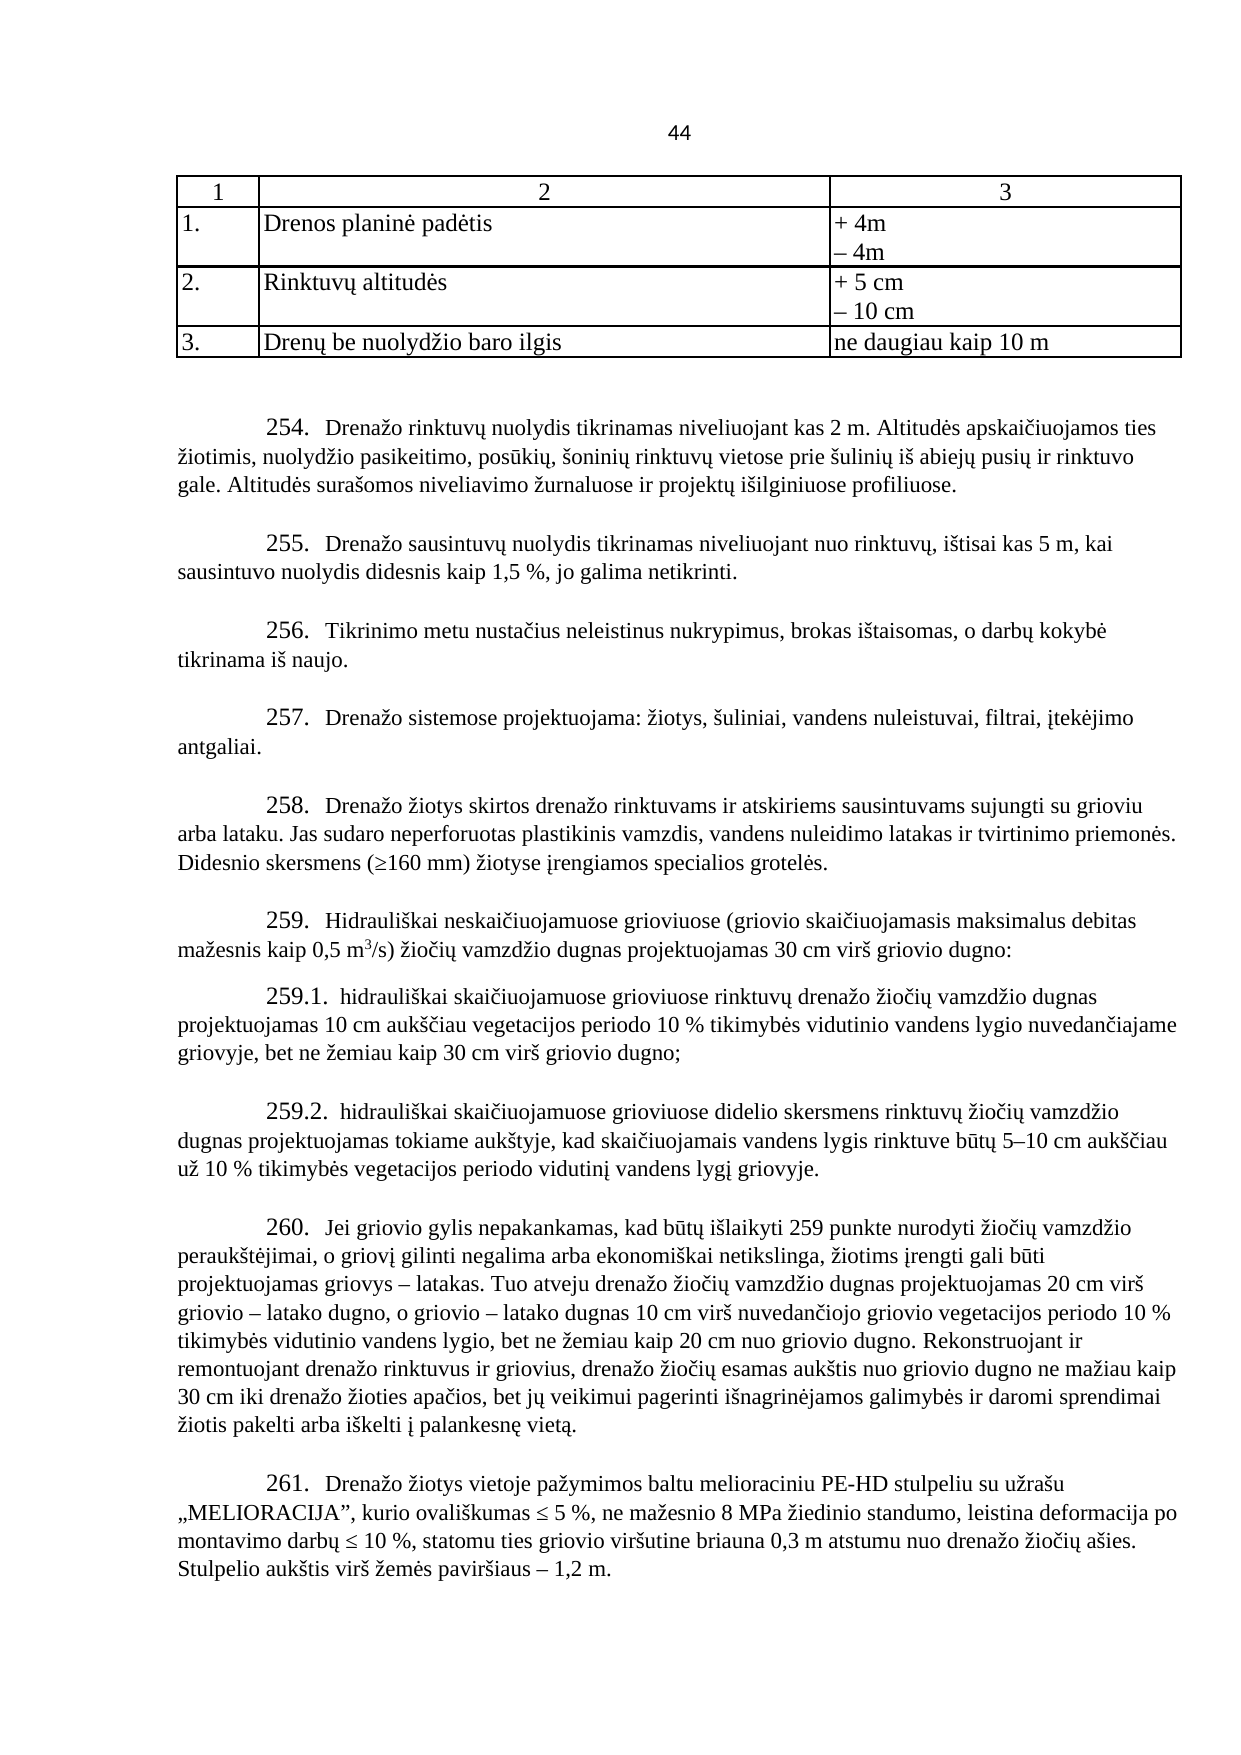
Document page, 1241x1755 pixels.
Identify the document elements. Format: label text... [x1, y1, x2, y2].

table_cell 1. [178, 208, 258, 265]
text 257. Drenažo sistemose projektuojama: žiotys, šuliniai, vandens nuleistuvai, filtrai, įtekėjimo antgaliai. [177, 702, 1181, 759]
text 259.1. hidrauliškai skaičiuojamuose grioviuose rinktuvų drenažo žiočių vamzdžio dugnas projektuojamas 10 cm aukščiau vegetacijos periodo 10 % tikimybės vidutinio vandens lygio nuvedančiajame griovyje, bet ne žemiau kaip 30 cm virš griovio dugno; [177, 981, 1181, 1066]
table_cell + 5 cm – 10 cm [831, 268, 1180, 325]
table_cell 1 [178, 177, 258, 206]
table_cell 2. [178, 268, 258, 325]
table_cell Drenos planinė padėtis [260, 208, 829, 265]
text 255. Drenažo sausintuvų nuolydis tikrinamas niveliuojant nuo rinktuvų, ištisai kas 5 m, kai sausintuvo nuolydis didesnis kaip 1,5 %, jo galima netikrinti. [177, 528, 1181, 584]
text 260. Jei griovio gylis nepakankamas, kad būtų išlaikyti 259 punkte nurodyti žiočių vamzdžio peraukštėjimai, o griovį gilinti negalima arba ekonomiškai netikslinga, žiotims įrengti gali būti projektuojamas griovys – latakas. Tuo atveju drenažo žiočių vamzdžio dugnas projektuojamas 20 cm virš griovio – latako dugno, o griovio – latako dugnas 10 cm virš nuvedančiojo griovio vegetacijos periodo 10 % tikimybės vidutinio vandens lygio, bet ne žemiau kaip 20 cm nuo griovio dugno. Rekonstruojant ir remontuojant drenažo rinktuvus ir griovius, drenažo žiočių esamas aukštis nuo griovio dugno ne mažiau kaip 30 cm iki drenažo žioties apačios, bet jų veikimui pagerinti išnagrinėjamos galimybės ir daromi sprendimai žiotis pakelti arba iškelti į palankesnę vietą. [177, 1212, 1181, 1437]
table_cell 2 [260, 177, 829, 206]
table_cell 3. [178, 327, 258, 356]
text 261. Drenažo žiotys vietoje pažymimos baltu melioraciniu PE-HD stulpeliu su užrašu „MELIORACIJA”, kurio ovališkumas ≤ 5 %, ne mažesnio 8 MPa žiedinio standumo, leistina deformacija po montavimo darbų ≤ 10 %, statomu ties griovio viršutine briauna 0,3 m atstumu nuo drenažo žiočių ašies. Stulpelio aukštis virš žemės paviršiaus – 1,2 m. [177, 1468, 1181, 1581]
text 259. Hidrauliškai neskaičiuojamuose grioviuose (griovio skaičiuojamasis maksimalus debitas mažesnis kaip 0,5 m3/s) žiočių vamzdžio dugnas projektuojamas 30 cm virš griovio dugno: [177, 905, 1181, 962]
table_cell Drenų be nuolydžio baro ilgis [260, 327, 829, 356]
table_cell Rinktuvų altitudės [260, 268, 829, 325]
text 259.2. hidrauliškai skaičiuojamuose grioviuose didelio skersmens rinktuvų žiočių vamzdžio dugnas projektuojamas tokiame aukštyje, kad skaičiuojamais vandens lygis rinktuve būtų 5–10 cm aukščiau už 10 % tikimybės vegetacijos periodo vidutinį vandens lygį griovyje. [177, 1096, 1181, 1181]
text 254. Drenažo rinktuvų nuolydis tikrinamas niveliuojant kas 2 m. Altitudės apskaičiuojamos ties žiotimis, nuolydžio pasikeitimo, posūkių, šoninių rinktuvų vietose prie šulinių iš abiejų pusių ir rinktuvo gale. Altitudės surašomos niveliavimo žurnaluose ir projektų išilginiuose profiliuose. [177, 412, 1181, 497]
text 256. Tikrinimo metu nustačius neleistinus nukrypimus, brokas ištaisomas, o darbų kokybė tikrinama iš naujo. [177, 615, 1181, 672]
table_cell + 4m – 4m [831, 208, 1180, 265]
table_cell ne daugiau kaip 10 m [831, 327, 1180, 356]
table_cell 3 [831, 177, 1180, 206]
text 258. Drenažo žiotys skirtos drenažo rinktuvams ir atskiriems sausintuvams sujungti su grioviu arba lataku. Jas sudaro neperforuotas plastikinis vamzdis, vandens nuleidimo latakas ir tvirtinimo priemonės. Didesnio skersmens (≥160 mm) žiotyse įrengiamos specialios grotelės. [177, 790, 1181, 875]
